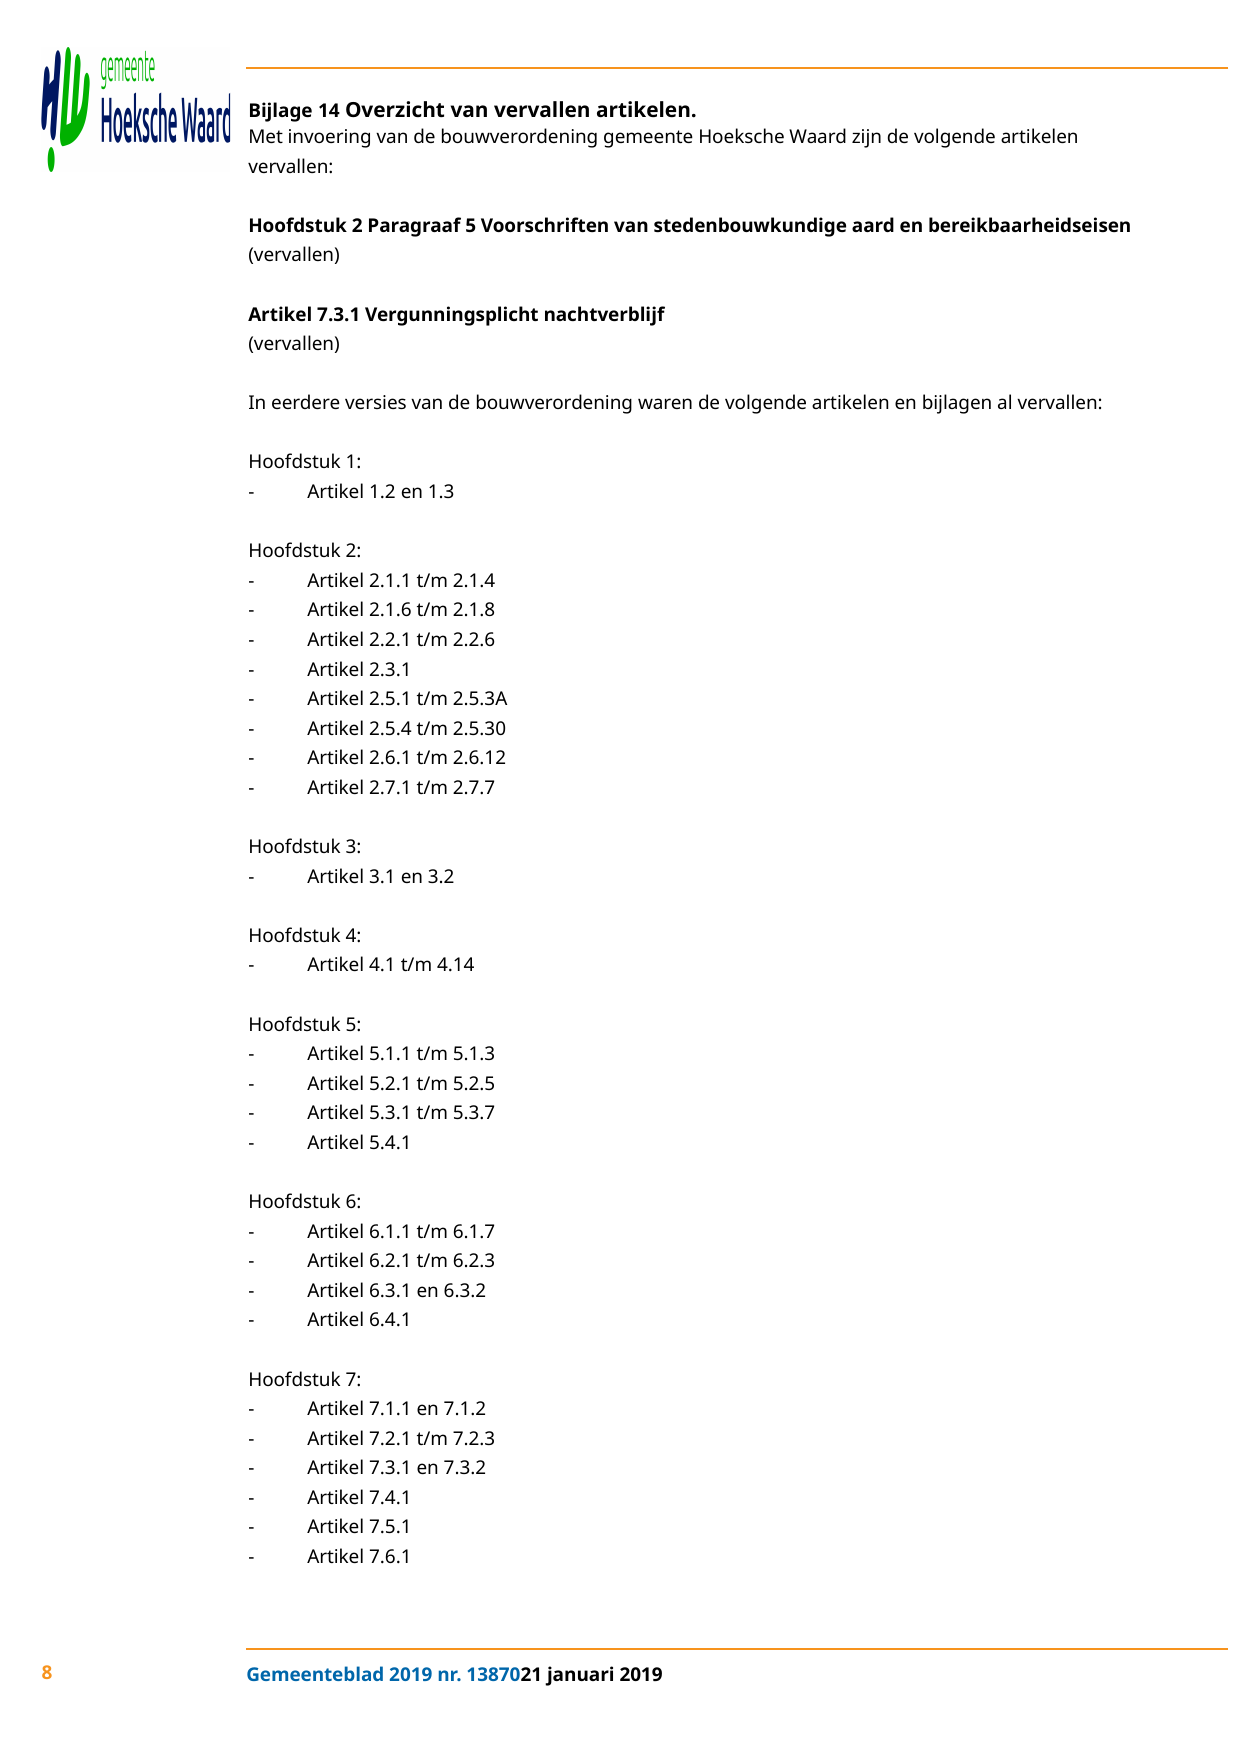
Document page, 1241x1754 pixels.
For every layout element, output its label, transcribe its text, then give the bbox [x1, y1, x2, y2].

list Artikel 1.2 en 1.3 [248, 478, 1152, 504]
list Artikel 6.3.1 en 6.3.2 [248, 1277, 1152, 1303]
text Hoofdstuk 1: [248, 449, 1152, 474]
list Artikel 7.3.1 en 7.3.2 [248, 1454, 1152, 1480]
text Hoofdstuk 3: [248, 833, 1152, 859]
list Artikel 2.3.1 [248, 656, 1152, 682]
list Artikel 6.1.1 t/m 6.1.7 [248, 1218, 1152, 1244]
text (vervallen) [248, 330, 1152, 356]
list Artikel 6.2.1 t/m 6.2.3 [248, 1247, 1152, 1273]
list Artikel 7.2.1 t/m 7.2.3 [248, 1425, 1152, 1451]
list Artikel 7.4.1 [248, 1484, 1152, 1510]
list Artikel 7.1.1 en 7.1.2 [248, 1395, 1152, 1421]
text Hoofdstuk 2 Paragraaf 5 Voorschriften van stedenbouwkundige aard en bereikbaarheidseisen [248, 212, 1152, 238]
list Artikel 7.6.1 [248, 1543, 1152, 1569]
list Artikel 2.5.1 t/m 2.5.3A [248, 685, 1152, 711]
text Bijlage 14 Overzicht van vervallen artikelen. [248, 95, 1152, 123]
text Met invoering van de bouwverordening gemeente Hoeksche Waard zijn de volgende artikelen vervallen: [248, 123, 1152, 179]
text Artikel 7.3.1 Vergunningsplicht nachtverblijf [248, 301, 1152, 327]
text (vervallen) [248, 242, 1152, 267]
text In eerdere versies van de bouwverordening waren de volgende artikelen en bijlagen al vervallen: [248, 389, 1152, 415]
text Hoofdstuk 7: [248, 1366, 1152, 1392]
list Artikel 2.1.1 t/m 2.1.4 [248, 567, 1152, 593]
list Artikel 2.2.1 t/m 2.2.6 [248, 626, 1152, 652]
text Hoofdstuk 6: [248, 1188, 1152, 1214]
list Artikel 5.2.1 t/m 5.2.5 [248, 1070, 1152, 1096]
list Artikel 7.5.1 [248, 1514, 1152, 1539]
list Artikel 2.6.1 t/m 2.6.12 [248, 744, 1152, 770]
picture [41, 47, 231, 172]
text Hoofdstuk 4: [248, 922, 1152, 948]
list Artikel 4.1 t/m 4.14 [248, 952, 1152, 977]
list Artikel 5.4.1 [248, 1129, 1152, 1155]
list Artikel 5.3.1 t/m 5.3.7 [248, 1099, 1152, 1125]
text Hoofdstuk 2: [248, 537, 1152, 563]
list Artikel 5.1.1 t/m 5.1.3 [248, 1040, 1152, 1066]
list Artikel 2.1.6 t/m 2.1.8 [248, 597, 1152, 622]
list Artikel 2.5.4 t/m 2.5.30 [248, 715, 1152, 741]
list Artikel 6.4.1 [248, 1307, 1152, 1332]
list Artikel 2.7.1 t/m 2.7.7 [248, 774, 1152, 800]
text Hoofdstuk 5: [248, 1011, 1152, 1037]
list Artikel 3.1 en 3.2 [248, 863, 1152, 889]
